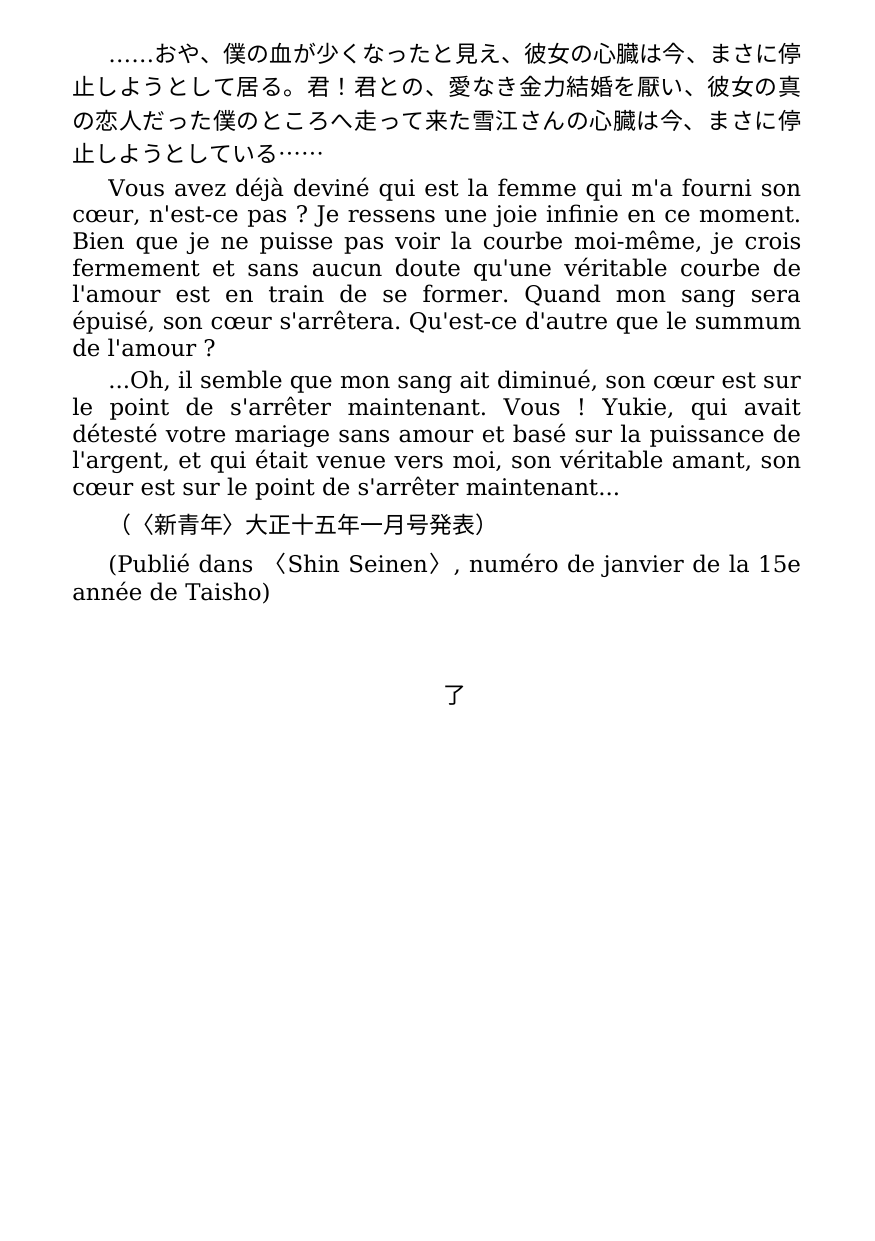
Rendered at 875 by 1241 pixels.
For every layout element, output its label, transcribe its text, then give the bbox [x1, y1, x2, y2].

text Vous avez déjà deviné qui est la femme qui m'a fourni son cœur, n'est-ce pas ? Je ressens une joie infinie en ce moment. Bien que je ne puisse pas voir la courbe moi-même, je crois fermement et sans aucun doute qu'une véritable courbe de l'amour est en train de se former. Quand mon sang sera épuisé, son cœur s'arrêtera. Qu'est-ce d'autre que le summum de l'amour ? [72, 175, 802, 362]
text 了 [72, 677, 802, 710]
text ……おや、僕の血が少くなったと見え、彼女の心臓は今、まさに停止しようとして居る。君！君との、愛なき金力結婚を厭い、彼女の真の恋人だった僕のところへ走って来た雪江さんの心臓は今、まさに停止しようとしている…… [72, 36, 802, 169]
text (Publié dans 〈Shin Seinen〉, numéro de janvier de la 15e année de Taisho) [72, 546, 802, 606]
text ...Oh, il semble que mon sang ait diminué, son cœur est sur le point de s'arrêter maintenant. Vous ! Yukie, qui avait détesté votre mariage sans amour et basé sur la puissance de l'argent, et qui était venue vers moi, son véritable amant, son cœur est sur le point de s'arrêter maintenant... [72, 367, 802, 501]
text （〈新青年〉大正十五年一月号発表） [72, 507, 802, 540]
